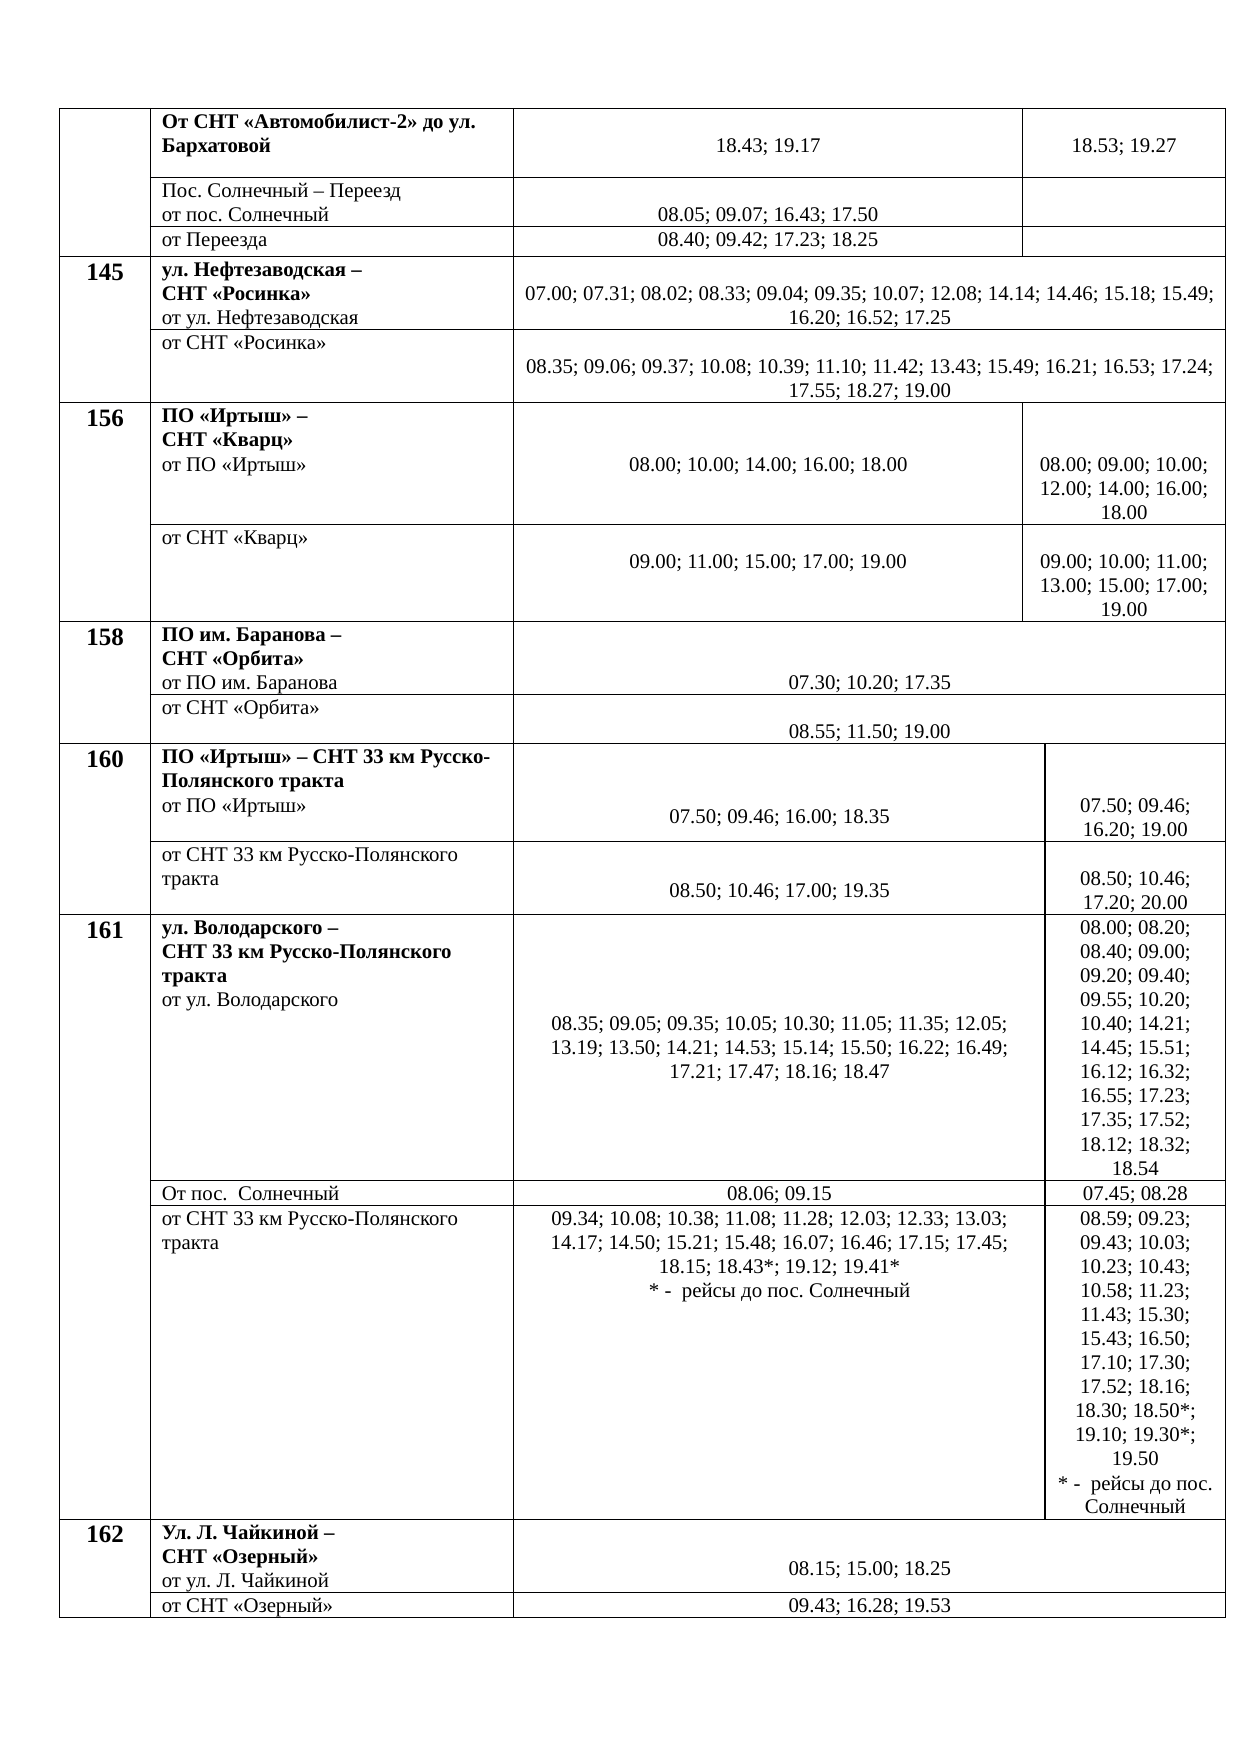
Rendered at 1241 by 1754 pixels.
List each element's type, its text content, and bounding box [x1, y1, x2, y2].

table_cell 08.55; 11.50; 19.00 [514, 695, 525, 743]
table_cell 07.50; 09.46; 16.00; 18.35 [514, 744, 1044, 841]
table_cell ПО «Иртыш» – СНТ «Кварц» от ПО «Иртыш» [151, 403, 513, 524]
table_cell [1023, 227, 1034, 256]
table_cell 08.00; 09.00; 10.00; 12.00; 14.00; 16.00; 18.00 [1023, 403, 1225, 524]
table_cell ул. Володарского – СНТ 33 км Русско-Полянского тракта от ул. Володарского [151, 915, 513, 1179]
table_cell от СНТ 33 км Русско-Полянского тракта [151, 842, 513, 914]
table_cell 08.15; 15.00; 18.25 [514, 1520, 1225, 1592]
table_cell 156 [60, 403, 150, 524]
table_cell 09.00; 10.00; 11.00; 13.00; 15.00; 17.00; 19.00 [1214, 525, 1225, 621]
table_cell 07.30; 10.20; 17.35 [514, 622, 525, 694]
table_cell 08.00; 08.20; 08.40; 09.00; 09.20; 09.40; 09.55; 10.20; 10.40; 14.21; 14.45; 15.51; 16.12; 16.32; 16.55; 17.23; 17.35; 17.52; 18.12; 18.32; 18.54 [1214, 915, 1225, 1179]
table_cell От СНТ «Автомобилист-2» до ул. Бархатовой [151, 109, 513, 177]
table_cell [1214, 227, 1225, 256]
table_cell от Переезда [151, 227, 513, 256]
table_cell 08.50; 10.46; 17.00; 19.35 [514, 842, 1044, 914]
table_cell от СНТ «Орбита» [151, 695, 513, 743]
table_cell ПО «Иртыш» – СНТ 33 км Русско-Полянского тракта от ПО «Иртыш» [151, 744, 513, 841]
table_cell 09.00; 11.00; 15.00; 17.00; 19.00 [514, 525, 1022, 621]
table_cell 09.00; 10.00; 11.00; 13.00; 15.00; 17.00; 19.00 [1023, 525, 1034, 621]
table_cell 145 [60, 257, 150, 329]
table_cell 158 [60, 622, 150, 694]
table_cell от СНТ 33 км Русско-Полянского тракта [151, 1206, 513, 1518]
table_cell 07.30; 10.20; 17.35 [1214, 622, 1225, 694]
table_cell от СНТ «Кварц» [151, 525, 513, 621]
table_cell 07.50; 09.46; 16.20; 19.00 [1046, 744, 1225, 841]
table_cell 08.06; 09.15 [1034, 1181, 1044, 1205]
table_cell от СНТ «Росинка» [151, 330, 513, 402]
table_cell 160 [60, 744, 150, 841]
table_cell 09.34; 10.08; 10.38; 11.08; 11.28; 12.03; 12.33; 13.03; 14.17; 14.50; 15.21; 15.48; 16.07; 16.46; 17.15; 17.45; 18.15; 18.43*; 19.12; 19.41* * - рейсы до пос. Солнечный [514, 1206, 1044, 1518]
table_cell 08.55; 11.50; 19.00 [1214, 695, 1225, 743]
table_cell 08.05; 09.07; 16.43; 17.50 [514, 178, 525, 226]
table_cell 08.35; 09.05; 09.35; 10.05; 10.30; 11.05; 11.35; 12.05; 13.19; 13.50; 14.21; 14.53; 15.14; 15.50; 16.22; 16.49; 17.21; 17.47; 18.16; 18.47 [514, 915, 1044, 1179]
table_cell 08.06; 09.15 [514, 1181, 525, 1205]
table_cell 08.05; 09.07; 16.43; 17.50 [1011, 178, 1022, 226]
table_cell 07.45; 08.28 [1214, 1181, 1225, 1205]
table_cell 08.50; 10.46; 17.20; 20.00 [1214, 842, 1225, 914]
table_cell 161 [60, 915, 150, 1180]
table_cell 07.45; 08.28 [1046, 1181, 1056, 1205]
table_cell 18.43; 19.17 [514, 109, 1022, 177]
table_cell 08.40; 09.42; 17.23; 18.25 [514, 227, 1022, 256]
table_cell 18.53; 19.27 [1023, 109, 1225, 177]
table_cell 08.50; 10.46; 17.20; 20.00 [1046, 842, 1056, 914]
table_cell 162 [60, 1520, 150, 1592]
table_cell 08.00; 10.00; 14.00; 16.00; 18.00 [514, 403, 1022, 524]
table_cell [1023, 178, 1225, 226]
